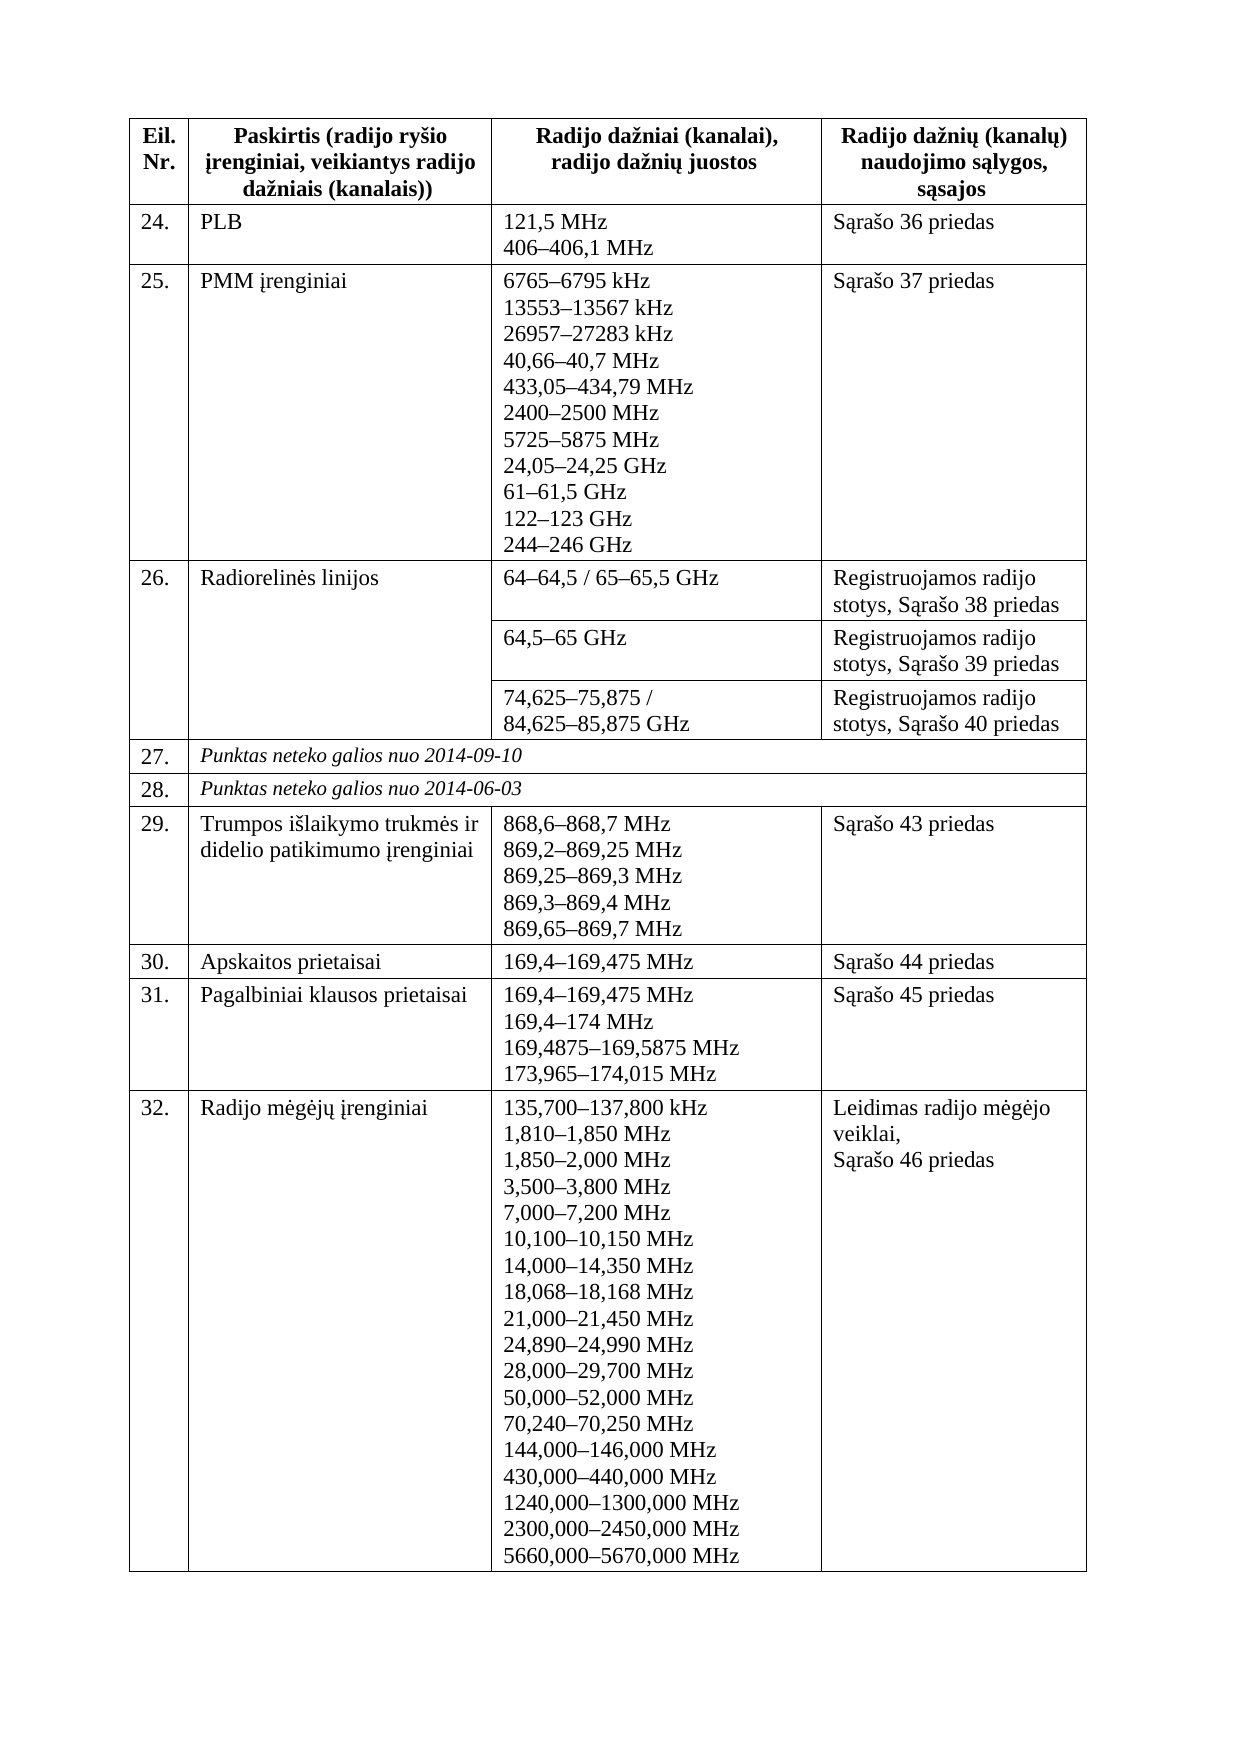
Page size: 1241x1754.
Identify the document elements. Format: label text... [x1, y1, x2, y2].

table_cell 169,4–169,475 MHz [492, 945, 821, 977]
table_cell 32. [130, 1091, 188, 1571]
table_cell Sąrašo 43 priedas [822, 807, 1086, 944]
table_cell PMM įrenginiai [189, 265, 491, 560]
table_cell Radiorelinės linijos [189, 561, 491, 739]
table_header Eil. Nr. [130, 119, 188, 204]
table_cell 24. [130, 205, 188, 264]
table_cell Punktas neteko galios nuo 2014-09-10 [189, 740, 1086, 772]
table_cell Leidimas radijo mėgėjo veiklai, Sąrašo 46 priedas [822, 1091, 1086, 1571]
table_cell 868,6–868,7 MHz 869,2–869,25 MHz 869,25–869,3 MHz 869,3–869,4 MHz 869,65–869,7 MHz [492, 807, 821, 944]
table_cell Sąrašo 36 priedas [822, 205, 1086, 264]
table_header Radijo dažniai (kanalai), radijo dažnių juostos [492, 119, 821, 204]
table_cell 28. [130, 774, 188, 806]
table_header Radijo dažnių (kanalų) naudojimo sąlygos, sąsajos [822, 119, 1086, 204]
table_header Paskirtis (radijo ryšio įrenginiai, veikiantys radijo dažniais (kanalais)) [189, 119, 491, 204]
table_cell 6765–6795 kHz 13553–13567 kHz 26957–27283 kHz 40,66–40,7 MHz 433,05–434,79 MHz 2400–2500 MHz 5725–5875 MHz 24,05–24,25 GHz 61–61,5 GHz 122–123 GHz 244–246 GHz [492, 265, 821, 560]
table_cell Sąrašo 45 priedas [822, 979, 1086, 1090]
table_cell 64–64,5 / 65–65,5 GHz [492, 561, 821, 620]
table_cell Apskaitos prietaisai [189, 945, 491, 977]
table_cell Trumpos išlaikymo trukmės ir didelio patikimumo įrenginiai [189, 807, 491, 944]
table_cell Registruojamos radijo stotys, Sąrašo 38 priedas [822, 561, 1086, 620]
table_cell Punktas neteko galios nuo 2014-06-03 [189, 774, 1086, 806]
table_cell 64,5–65 GHz [492, 621, 821, 679]
table_cell 135,700–137,800 kHz 1,810–1,850 MHz 1,850–2,000 MHz 3,500–3,800 MHz 7,000–7,200 MHz 10,100–10,150 MHz 14,000–14,350 MHz 18,068–18,168 MHz 21,000–21,450 MHz 24,890–24,990 MHz 28,000–29,700 MHz 50,000–52,000 MHz 70,240–70,250 MHz 144,000–146,000 MHz 430,000–440,000 MHz 1240,000–1300,000 MHz 2300,000–2450,000 MHz 5660,000–5670,000 MHz [492, 1091, 821, 1571]
table_cell Pagalbiniai klausos prietaisai [189, 979, 491, 1090]
table_cell 31. [130, 979, 188, 1090]
table_cell 27. [130, 740, 188, 772]
table_cell Sąrašo 44 priedas [822, 945, 1086, 977]
table_cell 121,5 MHz 406–406,1 MHz [492, 205, 821, 264]
table_cell Radijo mėgėjų įrenginiai [189, 1091, 491, 1571]
table_cell 25. [130, 265, 188, 560]
table_cell 26. [130, 561, 188, 739]
table_cell Registruojamos radijo stotys, Sąrašo 39 priedas [822, 621, 1086, 679]
table_cell PLB [189, 205, 491, 264]
table_cell 30. [130, 945, 188, 977]
table_cell 74,625–75,875 / 84,625–85,875 GHz [492, 681, 821, 739]
table_cell Registruojamos radijo stotys, Sąrašo 40 priedas [822, 681, 1086, 739]
table_cell 29. [130, 807, 188, 944]
table_cell 169,4–169,475 MHz 169,4–174 MHz 169,4875–169,5875 MHz 173,965–174,015 MHz [492, 979, 821, 1090]
table_cell Sąrašo 37 priedas [822, 265, 1086, 560]
